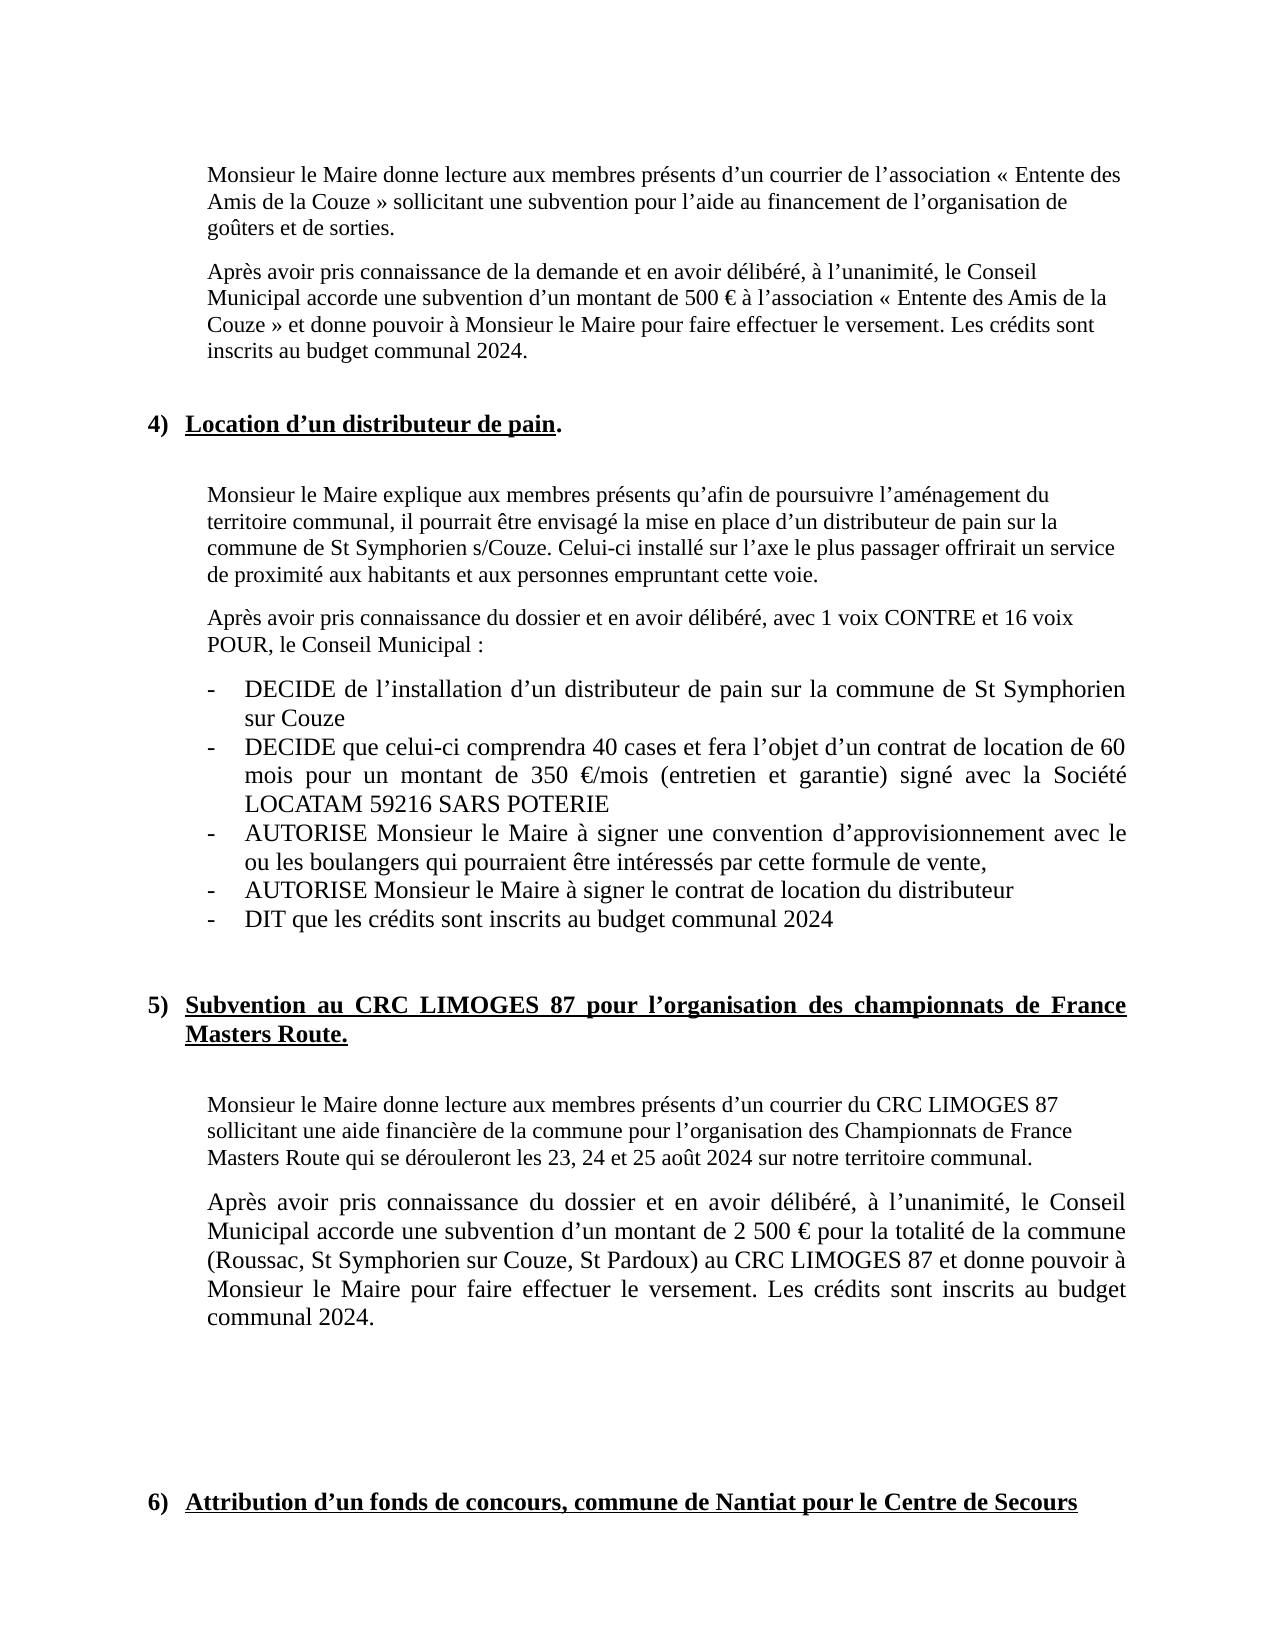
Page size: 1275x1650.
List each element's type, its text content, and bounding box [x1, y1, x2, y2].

list DECIDE de l’installation d’un distributeur de pain sur la commune de St Symphorien sur Couze [207, 674, 1127, 732]
list AUTORISE Monsieur le Maire à signer une convention d’approvisionnement avec le ou les boulangers qui pourraient être intéressés par cette formule de vente, [207, 818, 1127, 875]
text Monsieur le Maire explique aux membres présents qu’afin de poursuivre l’aménagement du territoire communal, il pourrait être envisagé la mise en place d’un distributeur de pain sur la commune de St Symphorien s/Couze. Celui-ci installé sur l’axe le plus passager offrirait un service de proximité aux habitants et aux personnes empruntant cette voie. [207, 481, 1127, 587]
text Après avoir pris connaissance de la demande et en avoir délibéré, à l’unanimité, le Conseil Municipal accorde une subvention d’un montant de 500 € à l’association « Entente des Amis de la Couze » et donne pouvoir à Monsieur le Maire pour faire effectuer le versement. Les crédits sont inscrits au budget communal 2024. [207, 258, 1127, 364]
text Après avoir pris connaissance du dossier et en avoir délibéré, avec 1 voix CONTRE et 16 voix POUR, le Conseil Municipal : [207, 604, 1127, 657]
list Subvention au CRC LIMOGES 87 pour l’organisation des championnats de France Masters Route. [148, 990, 1127, 1048]
text Monsieur le Maire donne lecture aux membres présents d’un courrier de l’association « Entente des Amis de la Couze » sollicitant une subvention pour l’aide au financement de l’organisation de goûters et de sorties. [207, 161, 1127, 241]
list DECIDE que celui-ci comprendra 40 cases et fera l’objet d’un contrat de location de 60 mois pour un montant de 350 €/mois (entretien et garantie) signé avec la Société LOCATAM 59216 SARS POTERIE [207, 732, 1127, 818]
list AUTORISE Monsieur le Maire à signer le contrat de location du distributeur [207, 875, 1127, 904]
list DIT que les crédits sont inscrits au budget communal 2024 [207, 904, 1127, 933]
list Location d’un distributeur de pain. [148, 409, 1127, 438]
list Attribution d’un fonds de concours, commune de Nantiat pour le Centre de Secours [148, 1483, 1127, 1517]
text Monsieur le Maire donne lecture aux membres présents d’un courrier du CRC LIMOGES 87 sollicitant une aide financière de la commune pour l’organisation des Championnats de France Masters Route qui se dérouleront les 23, 24 et 25 août 2024 sur notre territoire communal. [207, 1091, 1127, 1171]
text Après avoir pris connaissance du dossier et en avoir délibéré, à l’unanimité, le Conseil Municipal accorde une subvention d’un montant de 2 500 € pour la totalité de la commune (Roussac, St Symphorien sur Couze, St Pardoux) au CRC LIMOGES 87 et donne pouvoir à Monsieur le Maire pour faire effectuer le versement. Les crédits sont inscrits au budget communal 2024. [207, 1187, 1127, 1331]
